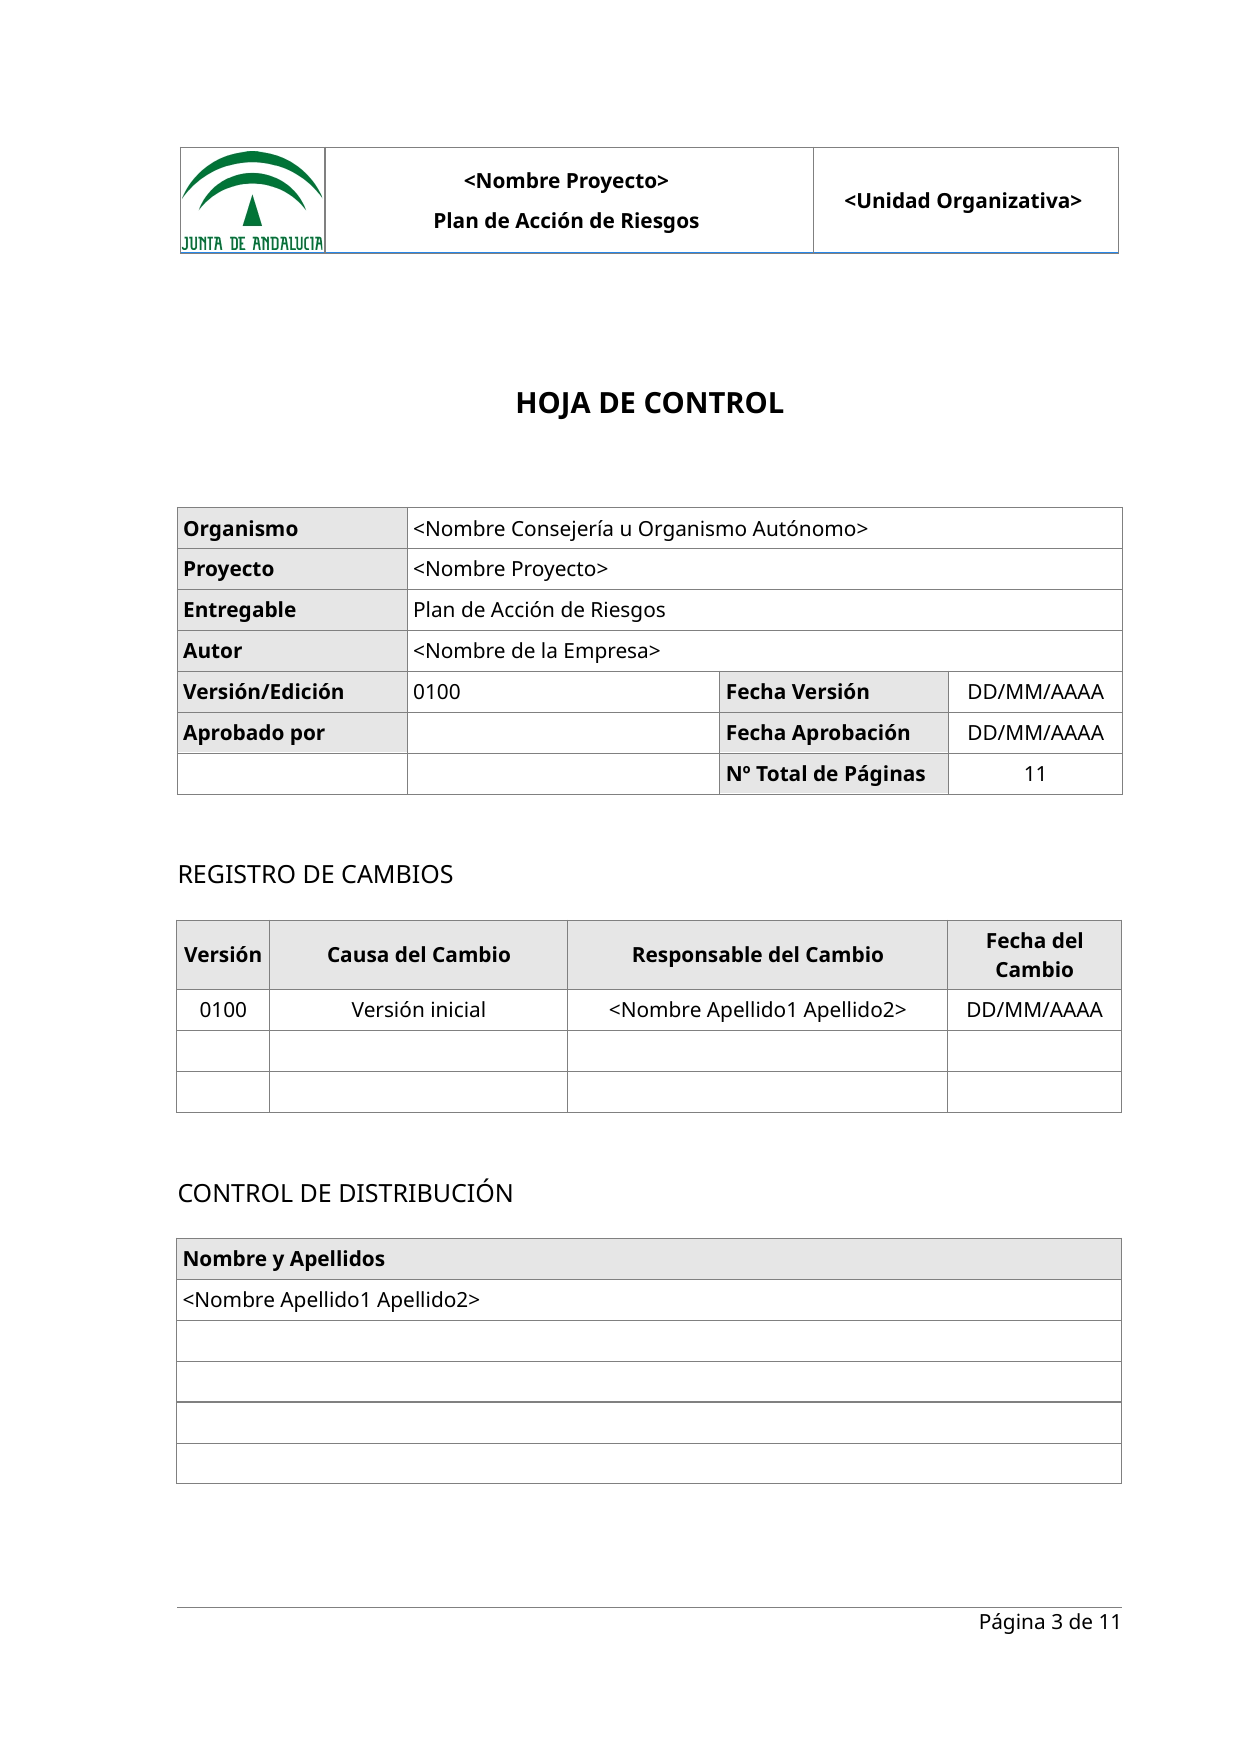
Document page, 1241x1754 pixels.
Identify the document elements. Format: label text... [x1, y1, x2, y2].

picture [181, 151, 323, 250]
table_cell [270, 1031, 567, 1071]
table_cell [270, 1072, 567, 1112]
table_cell Fecha Aprobación [720, 713, 948, 752]
text REGISTRO DE CAMBIOS [177, 857, 1122, 891]
table_cell [178, 754, 407, 793]
table_cell DD/MM/AAAA [949, 713, 1122, 752]
table_cell [177, 1444, 1121, 1483]
table_header Causa del Cambio [270, 921, 567, 989]
table_cell <Nombre Apellido1 Apellido2> [177, 1280, 1121, 1319]
table_header Responsable del Cambio [568, 921, 947, 989]
table_cell [177, 1321, 1121, 1361]
table_cell [177, 1403, 1121, 1442]
table_cell [408, 754, 719, 793]
table_cell Proyecto [178, 549, 407, 589]
text CONTROL DE DISTRIBUCIÓN [177, 1175, 1122, 1209]
table_cell Versión inicial [270, 990, 567, 1030]
text HOJA DE CONTROL [177, 382, 1122, 422]
table_header Nombre y Apellidos [177, 1239, 1121, 1279]
table_cell [568, 1072, 947, 1112]
table_cell [177, 1031, 269, 1071]
table_cell Autor [178, 631, 407, 671]
table_cell Versión/Edición [178, 672, 407, 712]
table_cell [568, 1031, 947, 1071]
table_cell Plan de Acción de Riesgos [408, 590, 1122, 630]
table_cell <Nombre Proyecto> [408, 549, 1122, 589]
table_header Organismo [178, 508, 407, 548]
table_cell DD/MM/AAAA [948, 990, 1121, 1030]
table_cell [177, 1072, 269, 1112]
table_cell 9 [949, 754, 1122, 793]
table_cell [177, 1362, 1121, 1401]
table_cell Aprobado por [178, 713, 407, 752]
table_cell <Nombre de la Empresa> [408, 631, 1122, 671]
table_cell 0100 [408, 672, 719, 712]
table_cell DD/MM/AAAA [949, 672, 1122, 712]
table_header <Nombre Consejería u Organismo Autónomo> [408, 508, 1122, 548]
table_cell [948, 1072, 1121, 1112]
table_header Fecha del Cambio [948, 921, 1121, 989]
table_cell [408, 713, 719, 752]
table_cell Entregable [178, 590, 407, 630]
table_header Versión [177, 921, 269, 989]
table_cell Nº Total de Páginas [720, 754, 948, 793]
table_cell 0100 [177, 990, 269, 1030]
table_cell [948, 1031, 1121, 1071]
table_cell Fecha Versión [720, 672, 948, 712]
table_cell <Nombre Apellido1 Apellido2> [568, 990, 947, 1030]
